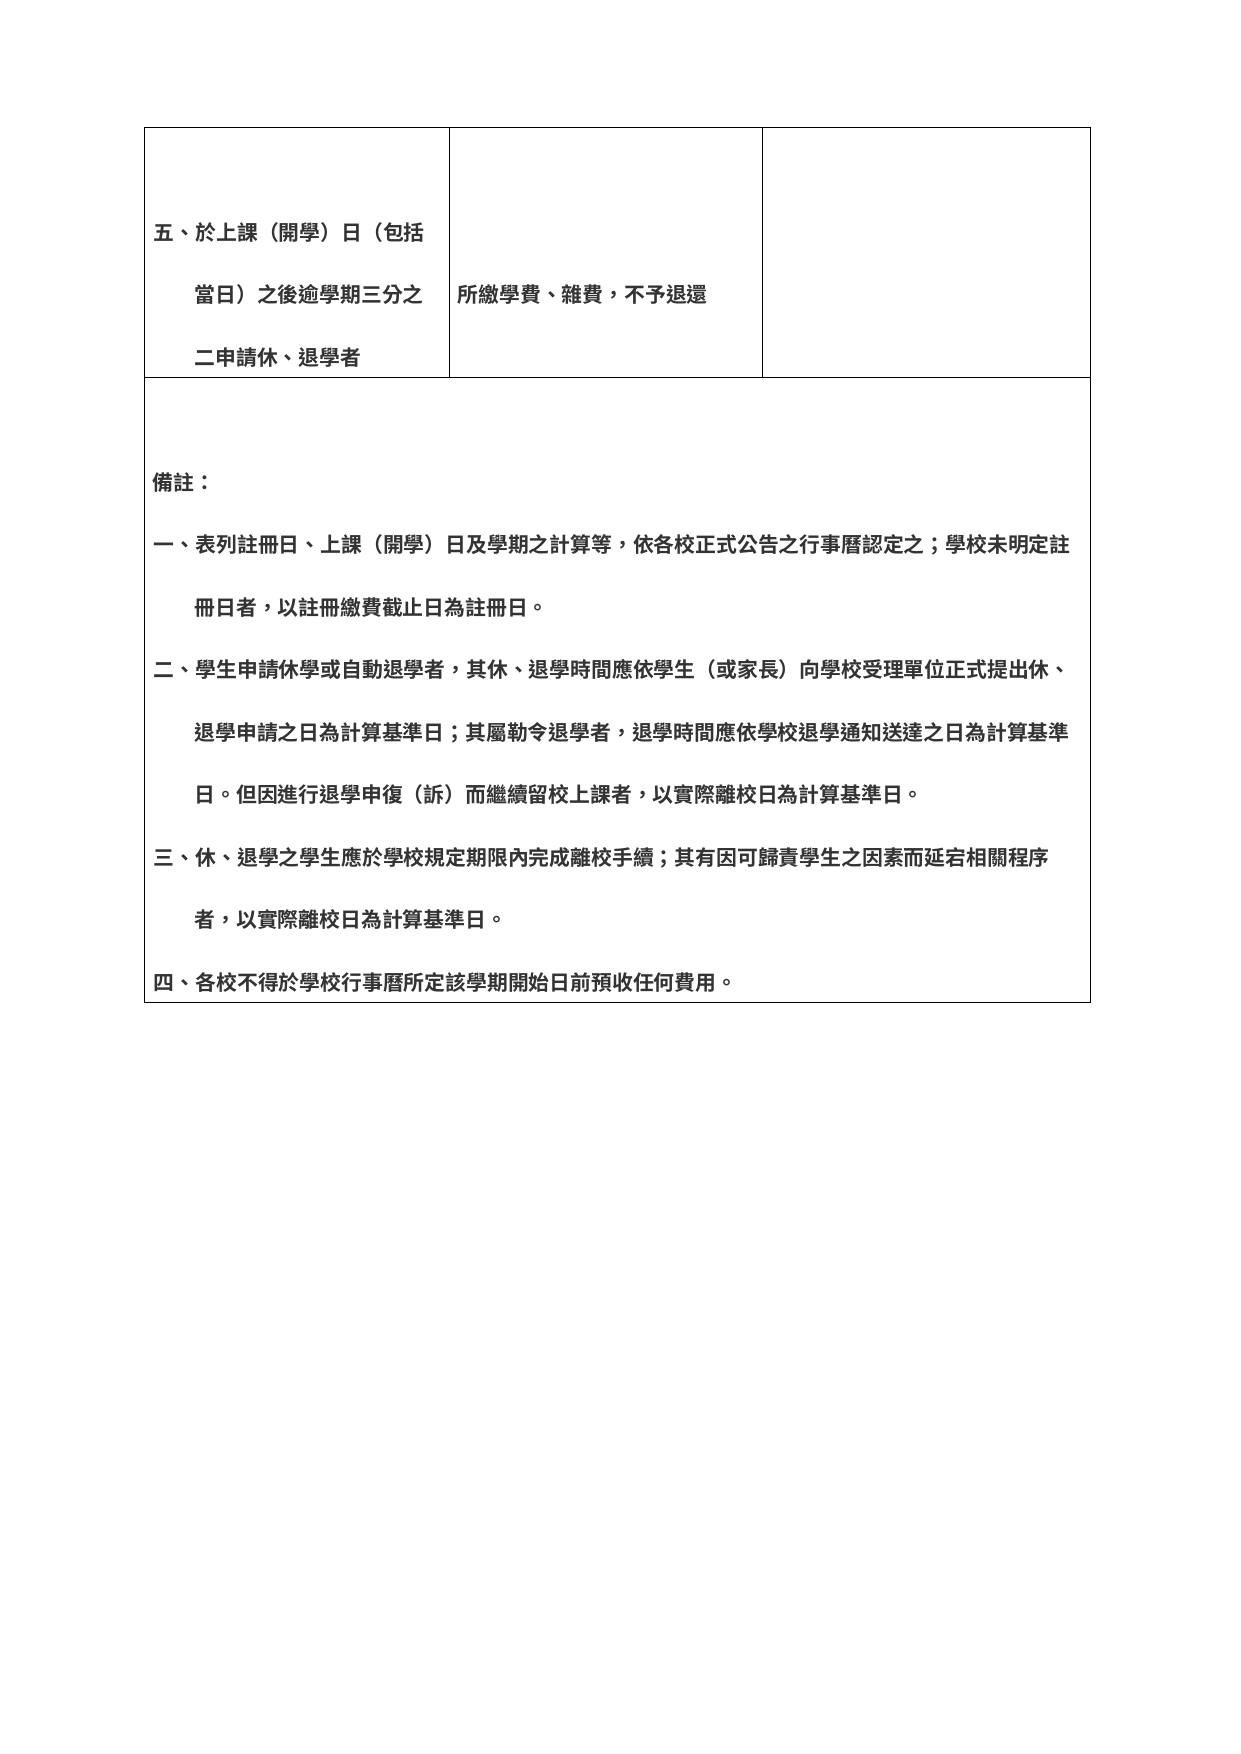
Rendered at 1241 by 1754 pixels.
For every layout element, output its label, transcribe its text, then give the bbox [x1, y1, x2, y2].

table_cell 所繳學費、雜費，不予退還 [450, 128, 762, 377]
table_cell 五、於上課（開學）日（包括當日）之後逾學期三分之二申請休、退學者 [145, 128, 449, 377]
table_cell 備註： 一、表列註冊日、上課（開學）日及學期之計算等，依各校正式公告之行事曆認定之；學校未明定註冊日者，以註冊繳費截止日為註冊日。 二、學生申請休學或自動退學者，其休、退學時間應依學生（或家長）向學校受理單位正式提出休、退學申請之日為計算基準日；其屬勒令退學者，退學時間應依學校退學通知送達之日為計算基準日。但因進行退學申復（訴）而繼續留校上課者，以實際離校日為計算基準日。 三、休、退學之學生應於學校規定期限內完成離校手續；其有因可歸責學生之因素而延宕相關程序者，以實際離校日為計算基準日。 四、各校不得於學校行事曆所定該學期開始日前預收任何費用。 [145, 378, 1090, 1002]
table_cell [763, 128, 1090, 377]
